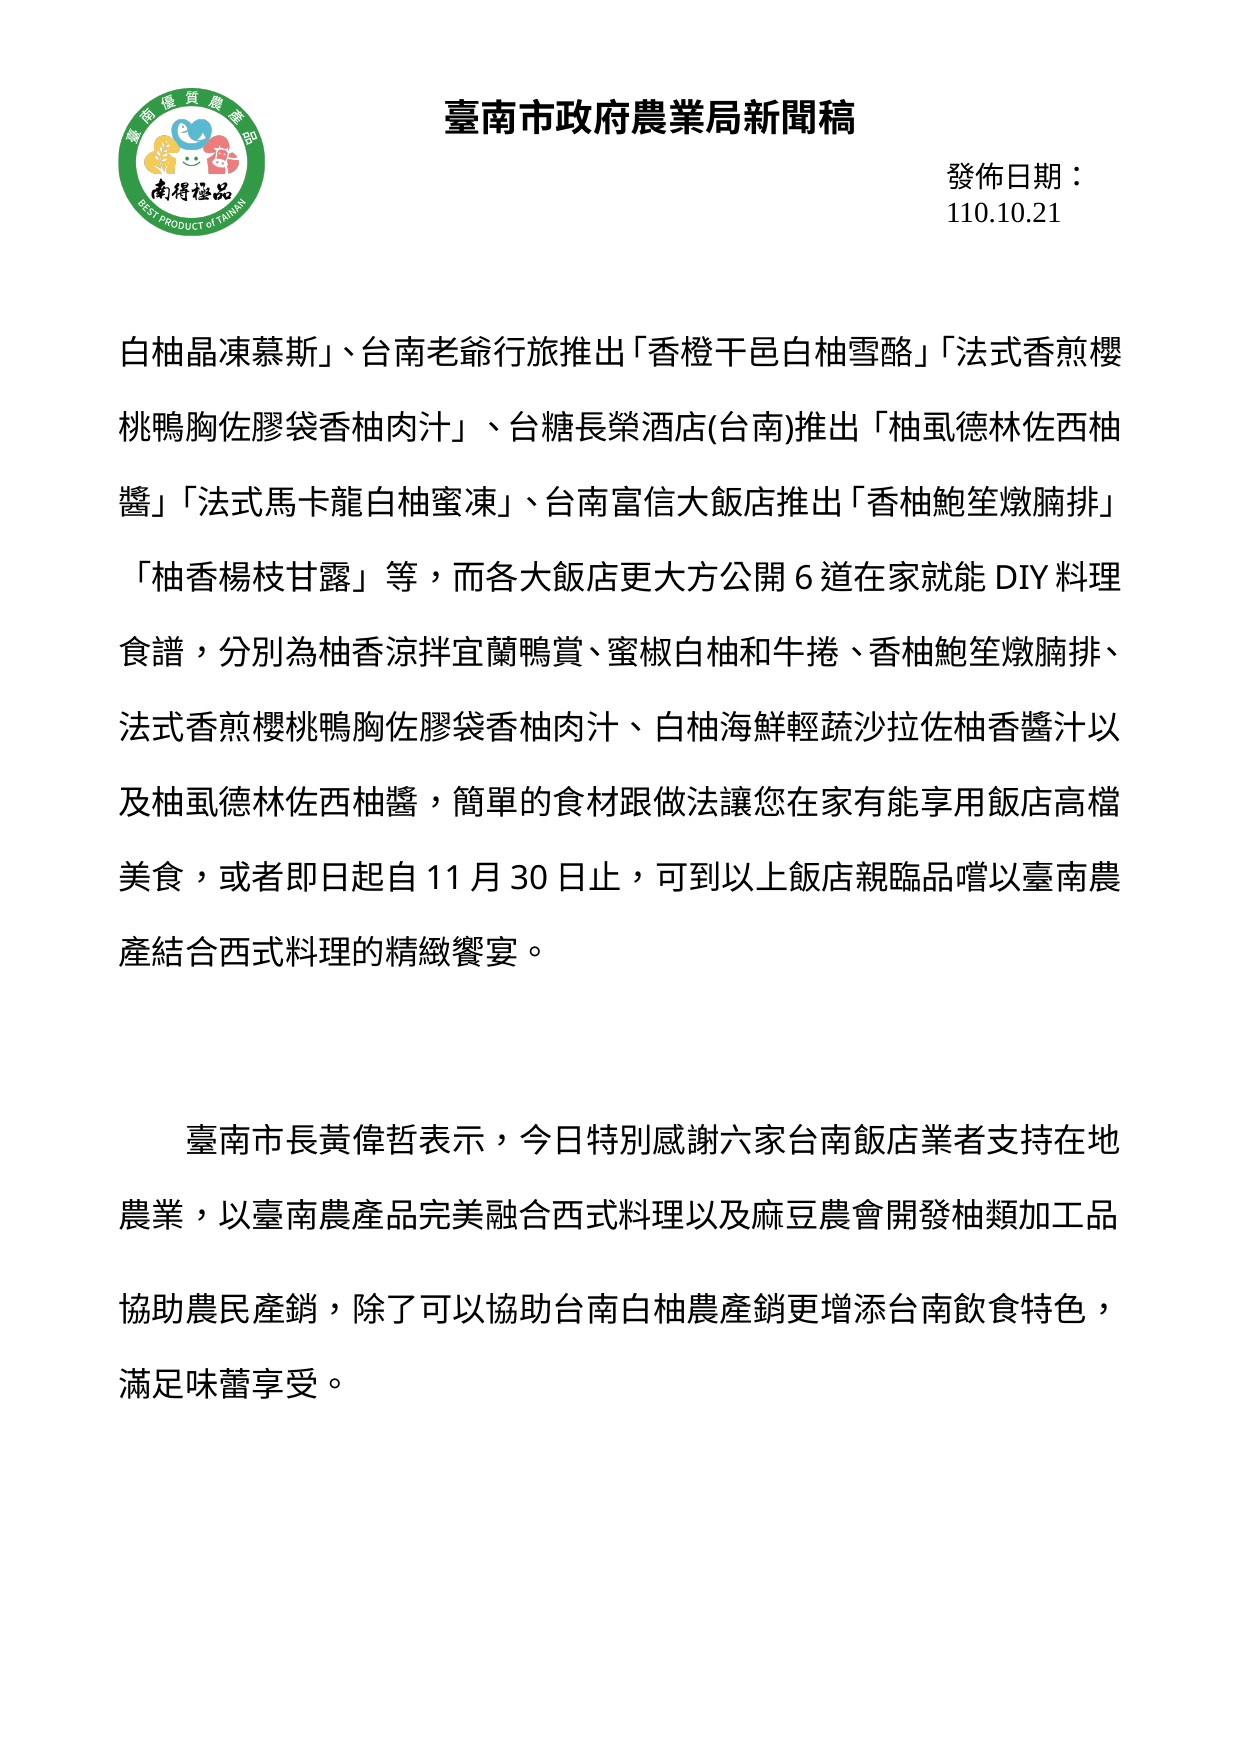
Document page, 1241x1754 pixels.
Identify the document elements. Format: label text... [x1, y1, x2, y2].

text 白柚晶凍慕斯」、台南老爺行旅推出「香橙干邑白柚雪酪」「法式香煎櫻桃鴨胸佐膠袋香柚肉汁」、台糖長榮酒店(台南)推出「柚虱德林佐西柚醬」「法式馬卡龍白柚蜜凍」、台南富信大飯店推出「香柚鮑笙燉腩排」「柚香楊枝甘露」等，而各大飯店更大方公開6道在家就能DIY料理食譜，分別為柚香涼拌宜蘭鴨賞、蜜椒白柚和牛捲 、香柚鮑笙燉腩排、法式香煎櫻桃鴨胸佐膠袋香柚肉汁、白柚海鮮輕蔬沙拉佐柚香醬汁以及柚虱德林佐西柚醬，簡單的食材跟做法讓您在家有能享用飯店高檔美食，或者即日起自11月30日止，可到以上飯店親臨品嚐以臺南農產結合西式料理的精緻饗宴。 [53, 248, 1187, 988]
text 協助農民產銷，除了可以協助台南白柚農產銷更增添台南飲食特色，滿足味蕾享受。 [53, 1204, 1187, 1419]
picture [118, 88, 265, 236]
text 臺南市長黃偉哲表示，今日特別感謝六家台南飯店業者支持在地農業，以臺南農產品完美融合西式料理以及麻豆農會開發柚類加工品 [53, 1036, 1187, 1204]
